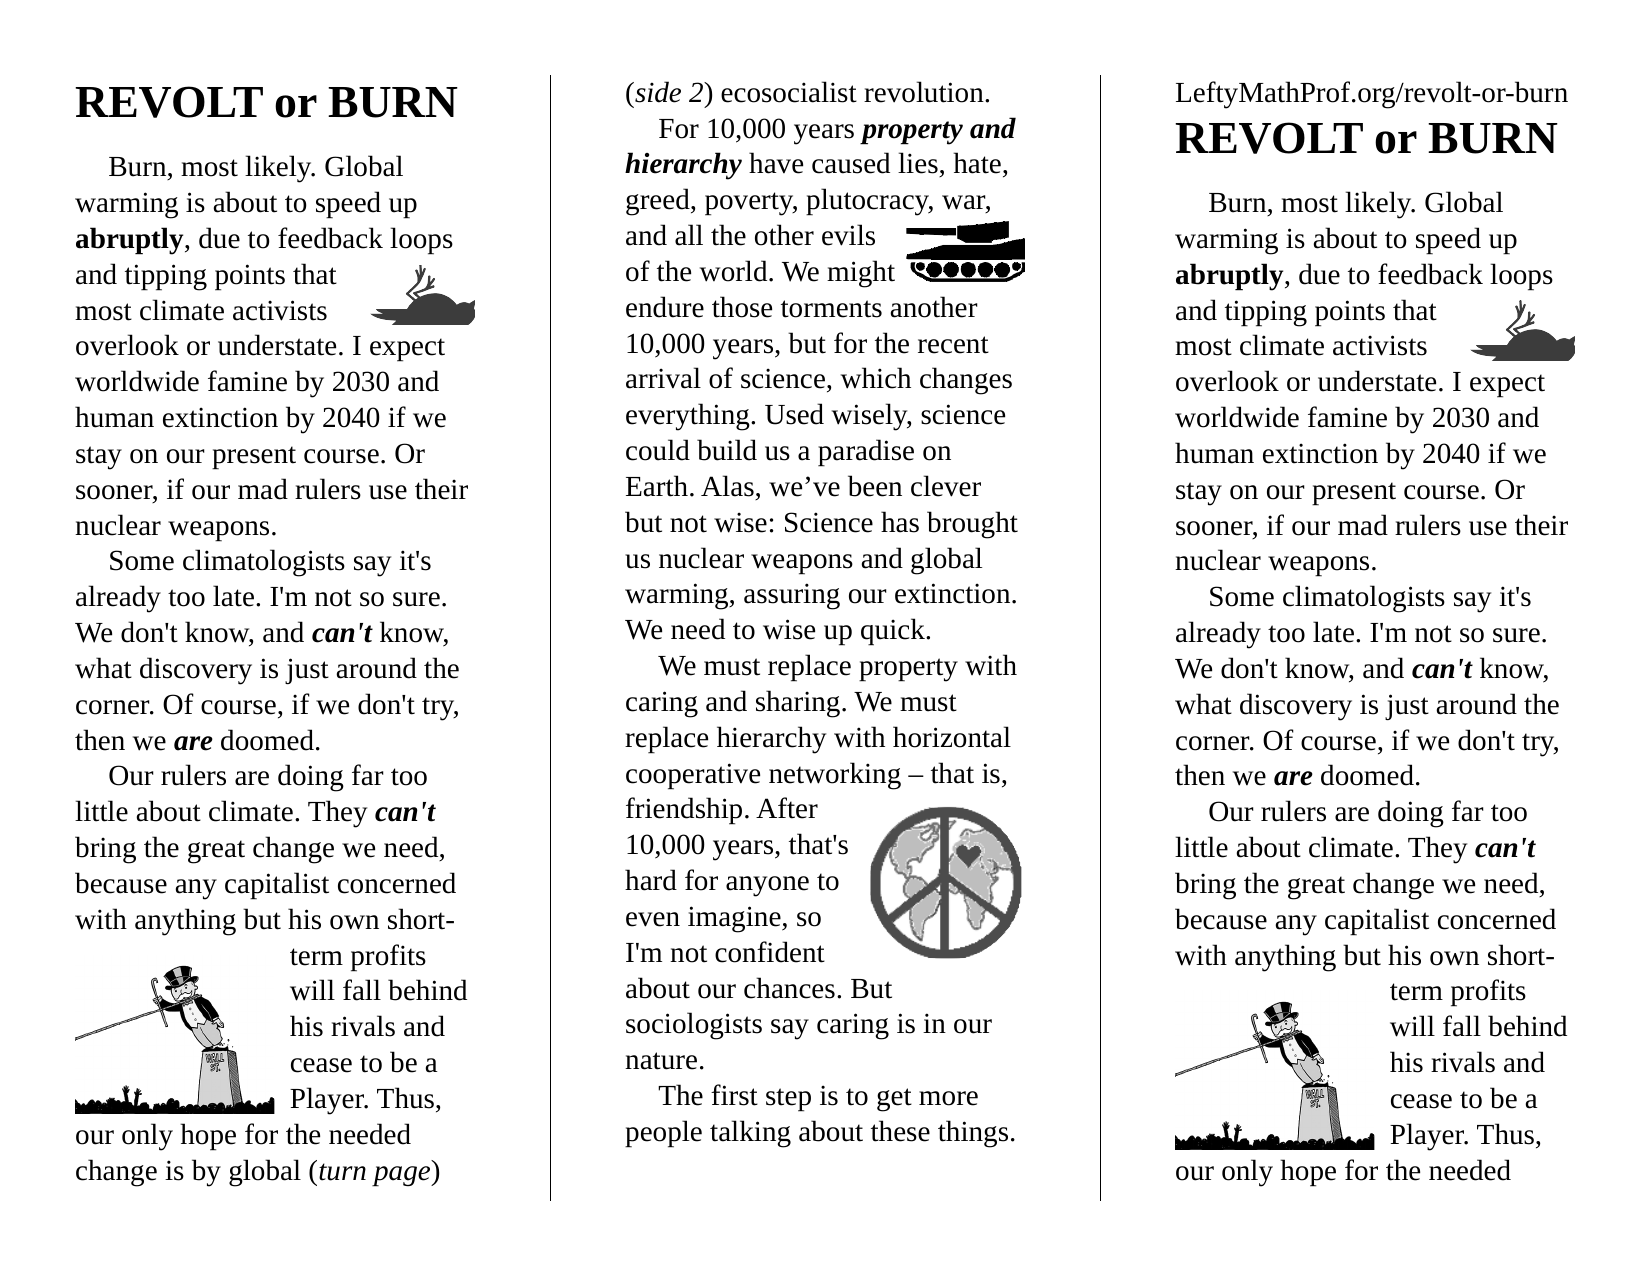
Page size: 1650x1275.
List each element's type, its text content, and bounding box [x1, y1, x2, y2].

text Burn, most likely. Global warming is about to speed up abruptly, due to feedback loops and tipping points that most climate activists overlook or understate. I expect worldwide famine by 2030 and human extinction by 2040 if we stay on our present course. Or sooner, if our mad rulers use their nuclear weapons. [1175, 185, 1575, 577]
text REVOLT or BURN [75, 75, 475, 128]
text For 10,000 years property and hierarchy have caused lies, hate, greed, poverty, plutocracy, war, and all the other evils of the world. We might endure those torments another 10,000 years, but for the recent arrival of science, which changes everything. Used wisely, science could build us a paradise on Earth. Alas, we’ve been clever but not wise: Science has brought us nuclear weapons and global warming, assuring our extinction. We need to wise up quick. [625, 111, 1025, 646]
picture [906, 221, 1025, 282]
text LeftyMathProf.org/revolt-or-burn [1175, 75, 1575, 108]
text REVOLT or BURN [1175, 111, 1575, 163]
text The first step is to get more people talking about these things. [625, 1078, 1025, 1148]
text Our rulers are doing far too little about climate. They can't bring the great change we need, because any capitalist concerned with anything but his own short-term profits will fall behind his rivals and cease to be a Player. Thus, our only hope for the needed [1175, 794, 1575, 1186]
text Our rulers are doing far too little about climate. They can't bring the great change we need, because any capitalist concerned with anything but his own short-term profits will fall behind his rivals and cease to be a Player. Thus, our only hope for the needed change is by global (turn page) [75, 758, 475, 1186]
picture [370, 265, 475, 325]
picture [1175, 990, 1375, 1150]
text Burn, most likely. Global warming is about to speed up abruptly, due to feedback loops and tipping points that most climate activists overlook or understate. I expect worldwide famine by 2030 and human extinction by 2040 if we stay on our present course. Or sooner, if our mad rulers use their nuclear weapons. [75, 149, 475, 541]
picture [870, 806, 1022, 959]
text Some climatologists say it's already too late. I'm not so sure. We don't know, and can't know, what discovery is just around the corner. Of course, if we don't try, then we are doomed. [75, 543, 475, 756]
text (side 2) ecosocialist revolution. [625, 75, 1025, 108]
text We must replace property with caring and sharing. We must replace hierarchy with horizontal cooperative networking – that is, friendship. After 10,000 years, that's hard for anyone to even imagine, so I'm not confident about our chances. But sociologists say caring is in our nature. [625, 648, 1025, 1076]
text Some climatologists say it's already too late. I'm not so sure. We don't know, and can't know, what discovery is just around the corner. Of course, if we don't try, then we are doomed. [1175, 579, 1575, 792]
picture [75, 955, 275, 1114]
picture [1470, 300, 1575, 361]
